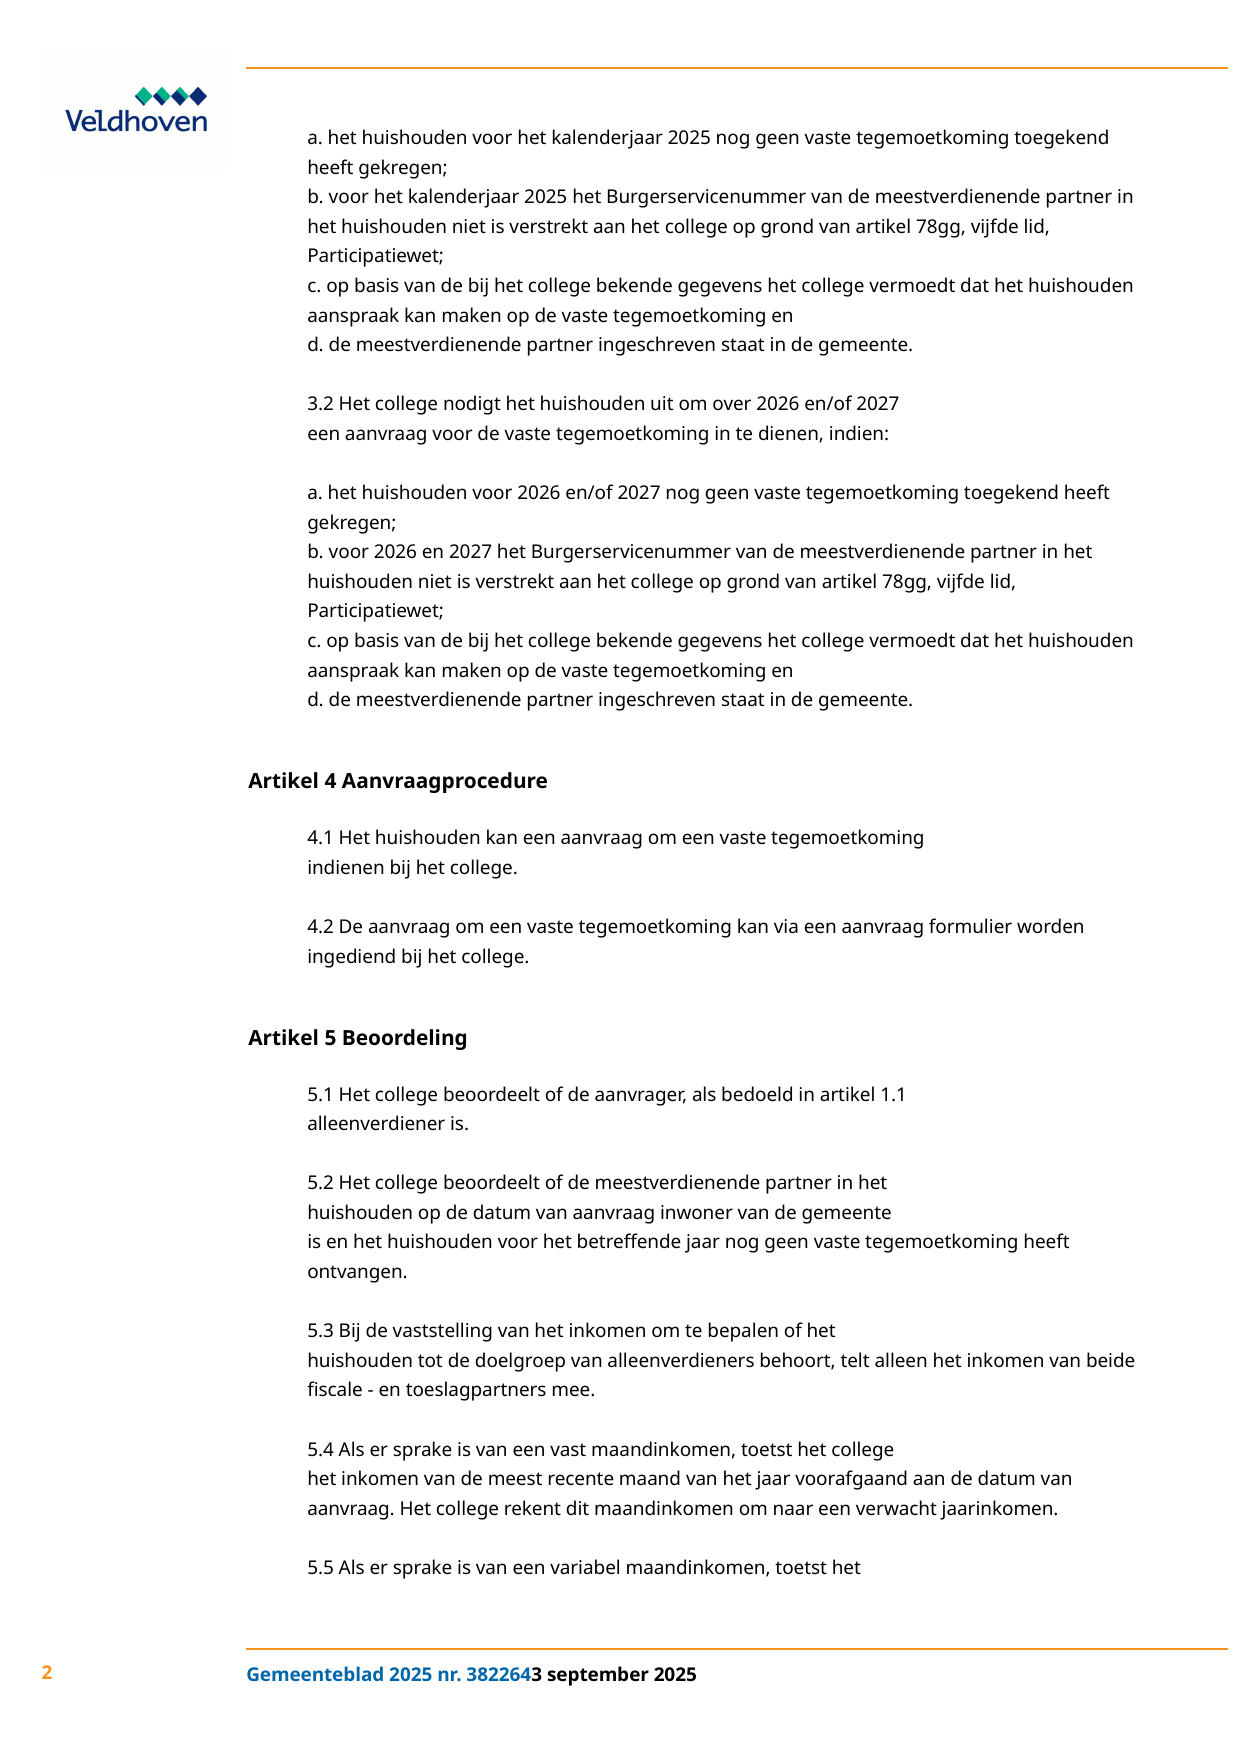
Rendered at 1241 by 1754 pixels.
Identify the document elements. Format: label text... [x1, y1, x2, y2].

list huishouden tot de doelgroep van alleenverdieners behoort, telt alleen het inkomen van beide fiscale - en toeslagpartners mee. [248, 1347, 1152, 1402]
list a. het huishouden voor 2026 en/of 2027 nog geen vaste tegemoetkoming toegekend heeft gekregen; [248, 479, 1152, 535]
list 5.1 Het college beoordeelt of de aanvrager, als bedoeld in artikel 1.1 [248, 1081, 1152, 1107]
list b. voor 2026 en 2027 het Burgerservicenummer van de meestverdienende partner in het huishouden niet is verstrekt aan het college op grond van artikel 78gg, vijfde lid, Participatiewet; [248, 538, 1152, 623]
list 5.4 Als er sprake is van een vast maandinkomen, toetst het college [248, 1436, 1152, 1462]
list indienen bij het college. [248, 854, 1152, 880]
list 5.2 Het college beoordeelt of de meestverdienende partner in het [248, 1169, 1152, 1195]
list d. de meestverdienende partner ingeschreven staat in de gemeente. [248, 686, 1152, 712]
list is en het huishouden voor het betreffende jaar nog geen vaste tegemoetkoming heeft ontvangen. [248, 1229, 1152, 1284]
list ingediend bij het college. [248, 943, 1152, 968]
list 4.2 De aanvraag om een vaste tegemoetkoming kan via een aanvraag formulier worden [248, 913, 1152, 939]
list b. voor het kalenderjaar 2025 het Burgerservicenummer van de meestverdienende partner in het huishouden niet is verstrekt aan het college op grond van artikel 78gg, vijfde lid, Participatiewet; [248, 183, 1152, 268]
list a. het huishouden voor het kalenderjaar 2025 nog geen vaste tegemoetkoming toegekend heeft gekregen; [248, 124, 1152, 180]
list 5.5 Als er sprake is van een variabel maandinkomen, toetst het [248, 1554, 1152, 1580]
list 3.2 Het college nodigt het huishouden uit om over 2026 en/of 2027 [248, 391, 1152, 416]
list huishouden op de datum van aanvraag inwoner van de gemeente [248, 1199, 1152, 1225]
list 4.1 Het huishouden kan een aanvraag om een vaste tegemoetkoming [248, 824, 1152, 850]
text Artikel 4 Aanvraagprocedure [248, 766, 1152, 795]
list een aanvraag voor de vaste tegemoetkoming in te dienen, indien: [248, 420, 1152, 446]
list 5.3 Bij de vaststelling van het inkomen om te bepalen of het [248, 1317, 1152, 1343]
list alleenverdiener is. [248, 1110, 1152, 1136]
list het inkomen van de meest recente maand van het jaar voorafgaand aan de datum van aanvraag. Het college rekent dit maandinkomen om naar een verwacht jaarinkomen. [248, 1465, 1152, 1521]
list c. op basis van de bij het college bekende gegevens het college vermoedt dat het huishouden aanspraak kan maken op de vaste tegemoetkoming en [248, 627, 1152, 683]
list c. op basis van de bij het college bekende gegevens het college vermoedt dat het huishouden aanspraak kan maken op de vaste tegemoetkoming en [248, 272, 1152, 328]
picture [41, 47, 231, 172]
text Artikel 5 Beoordeling [248, 1023, 1152, 1051]
list d. de meestverdienende partner ingeschreven staat in de gemeente. [248, 331, 1152, 357]
